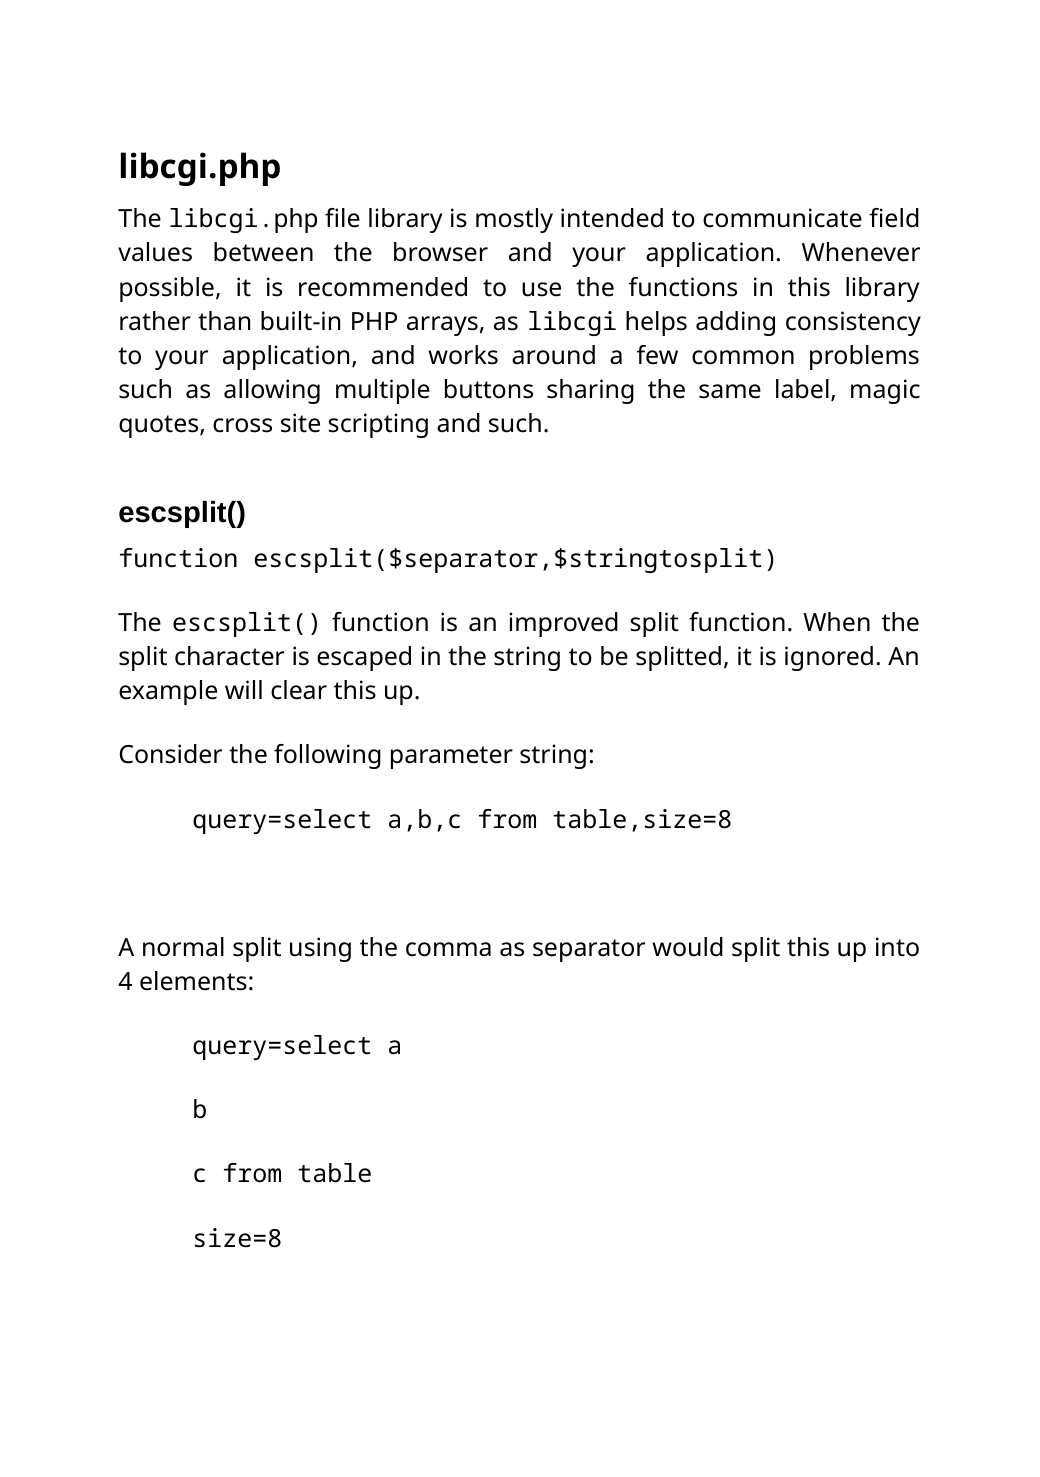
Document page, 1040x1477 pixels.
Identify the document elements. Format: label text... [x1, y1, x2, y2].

text The escsplit() function is an improved split function. When the split character is escaped in the string to be splitted, it is ignored. An example will clear this up. [118, 605, 921, 707]
text size=8 [118, 1220, 921, 1254]
text c from table [118, 1156, 921, 1190]
text b [118, 1092, 921, 1126]
text A normal split using the comma as separator would split this up into 4 elements: [118, 929, 921, 998]
text Consider the following parameter string: [118, 737, 921, 771]
text The libcgi.php file library is mostly intended to communicate field values between the browser and your application. Whenever possible, it is recommended to use the functions in this library rather than built-in PHP arrays, as libcgi helps adding consistency to your application, and works around a few common problems such as allowing multiple buttons sharing the same label, magic quotes, cross site scripting and such. [118, 201, 921, 439]
text query=select a,b,c from table,size=8 [118, 801, 921, 835]
text function escsplit($separator,$stringtosplit) [118, 541, 921, 575]
subtitle escsplit() [118, 494, 921, 528]
subtitle libcgi.php [118, 143, 921, 188]
text query=select a [118, 1028, 921, 1062]
